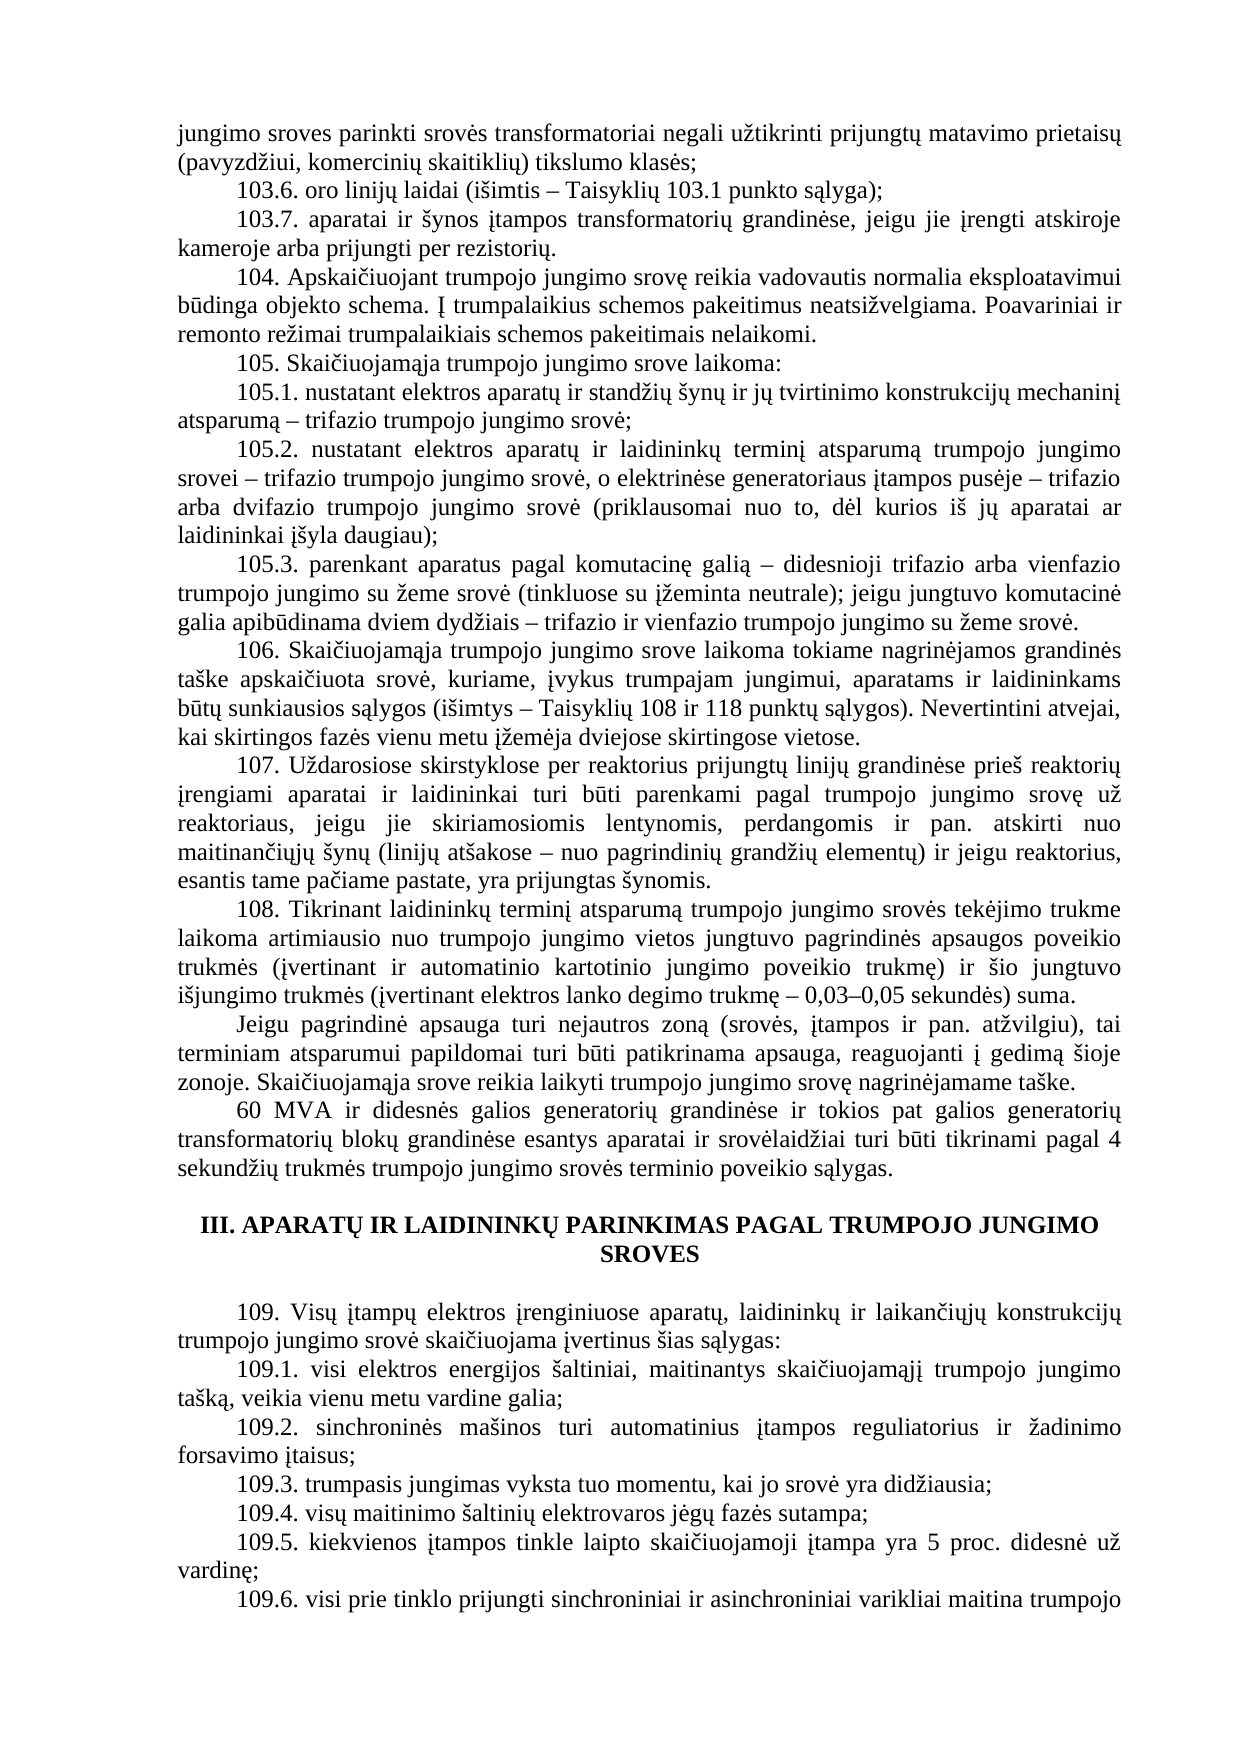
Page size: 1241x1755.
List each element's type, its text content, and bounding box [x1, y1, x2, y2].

text 108. Tikrinant laidininkų terminį atsparumą trumpojo jungimo srovės tekėjimo trukme laikoma artimiausio nuo trumpojo jungimo vietos jungtuvo pagrindinės apsaugos poveikio trukmės (įvertinant ir automatinio kartotinio jungimo poveikio trukmę) ir šio jungtuvo išjungimo trukmės (įvertinant elektros lanko degimo trukmę – 0,03–0,05 sekundės) suma. [177, 894, 1122, 1009]
text 109.4. visų maitinimo šaltinių elektrovaros jėgų fazės sutampa; [177, 1498, 1122, 1527]
text 109.3. trumpasis jungimas vyksta tuo momentu, kai jo srovė yra didžiausia; [177, 1469, 1122, 1498]
text 104. Apskaičiuojant trumpojo jungimo srovę reikia vadovautis normalia eksploatavimui būdinga objekto schema. Į trumpalaikius schemos pakeitimus neatsižvelgiama. Poavariniai ir remonto režimai trumpalaikiais schemos pakeitimais nelaikomi. [177, 262, 1122, 348]
text 109.5. kiekvienos įtampos tinkle laipto skaičiuojamoji įtampa yra 5 proc. didesnė už vardinę; [177, 1527, 1122, 1584]
text 105. Skaičiuojamąja trumpojo jungimo srove laikoma: [177, 348, 1122, 377]
text 109.6. visi prie tinklo prijungti sinchroniniai ir asinchroniniai varikliai maitina trumpojo [177, 1584, 1122, 1613]
text 109. Visų įtampų elektros įrenginiuose aparatų, laidininkų ir laikančiųjų konstrukcijų trumpojo jungimo srovė skaičiuojama įvertinus šias sąlygas: [177, 1297, 1122, 1354]
text Jeigu pagrindinė apsauga turi nejautros zoną (srovės, įtampos ir pan. atžvilgiu), tai terminiam atsparumui papildomai turi būti patikrinama apsauga, reaguojanti į gedimą šioje zonoje. Skaičiuojamąja srove reikia laikyti trumpojo jungimo srovę nagrinėjamame taške. [177, 1009, 1122, 1096]
text jungimo sroves parinkti srovės transformatoriai negali užtikrinti prijungtų matavimo prietaisų (pavyzdžiui, komercinių skaitiklių) tikslumo klasės; [177, 118, 1122, 176]
text 106. Skaičiuojamąja trumpojo jungimo srove laikoma tokiame nagrinėjamos grandinės taške apskaičiuota srovė, kuriame, įvykus trumpajam jungimui, aparatams ir laidininkams būtų sunkiausios sąlygos (išimtys – Taisyklių 108 ir 118 punktų sąlygos). Nevertintini atvejai, kai skirtingos fazės vienu metu įžemėja dviejose skirtingose vietose. [177, 636, 1122, 751]
text 105.2. nustatant elektros aparatų ir laidininkų terminį atsparumą trumpojo jungimo srovei – trifazio trumpojo jungimo srovė, o elektrinėse generatoriaus įtampos pusėje – trifazio arba dvifazio trumpojo jungimo srovė (priklausomai nuo to, dėl kurios iš jų aparatai ar laidininkai įšyla daugiau); [177, 434, 1122, 549]
text 105.3. parenkant aparatus pagal komutacinę galią – didesnioji trifazio arba vienfazio trumpojo jungimo su žeme srovė (tinkluose su įžeminta neutrale); jeigu jungtuvo komutacinė galia apibūdinama dviem dydžiais – trifazio ir vienfazio trumpojo jungimo su žeme srovė. [177, 549, 1122, 636]
text III. APARATŲ IR LAIDININKŲ PARINKIMAS PAGAL TRUMPOJO JUNGIMO SROVES [177, 1211, 1122, 1268]
text 105.1. nustatant elektros aparatų ir standžių šynų ir jų tvirtinimo konstrukcijų mechaninį atsparumą – trifazio trumpojo jungimo srovė; [177, 377, 1122, 434]
text 103.6. oro linijų laidai (išimtis – Taisyklių 103.1 punkto sąlyga); [177, 176, 1122, 204]
text 60 MVA ir didesnės galios generatorių grandinėse ir tokios pat galios generatorių transformatorių blokų grandinėse esantys aparatai ir srovėlaidžiai turi būti tikrinami pagal 4 sekundžių trukmės trumpojo jungimo srovės terminio poveikio sąlygas. [177, 1096, 1122, 1182]
text 103.7. aparatai ir šynos įtampos transformatorių grandinėse, jeigu jie įrengti atskiroje kameroje arba prijungti per rezistorių. [177, 204, 1122, 262]
text 109.1. visi elektros energijos šaltiniai, maitinantys skaičiuojamąjį trumpojo jungimo tašką, veikia vienu metu vardine galia; [177, 1354, 1122, 1412]
text 107. Uždarosiose skirstyklose per reaktorius prijungtų linijų grandinėse prieš reaktorių įrengiami aparatai ir laidininkai turi būti parenkami pagal trumpojo jungimo srovę už reaktoriaus, jeigu jie skiriamosiomis lentynomis, perdangomis ir pan. atskirti nuo maitinančiųjų šynų (linijų atšakose – nuo pagrindinių grandžių elementų) ir jeigu reaktorius, esantis tame pačiame pastate, yra prijungtas šynomis. [177, 751, 1122, 894]
text 109.2. sinchroninės mašinos turi automatinius įtampos reguliatorius ir žadinimo forsavimo įtaisus; [177, 1412, 1122, 1469]
